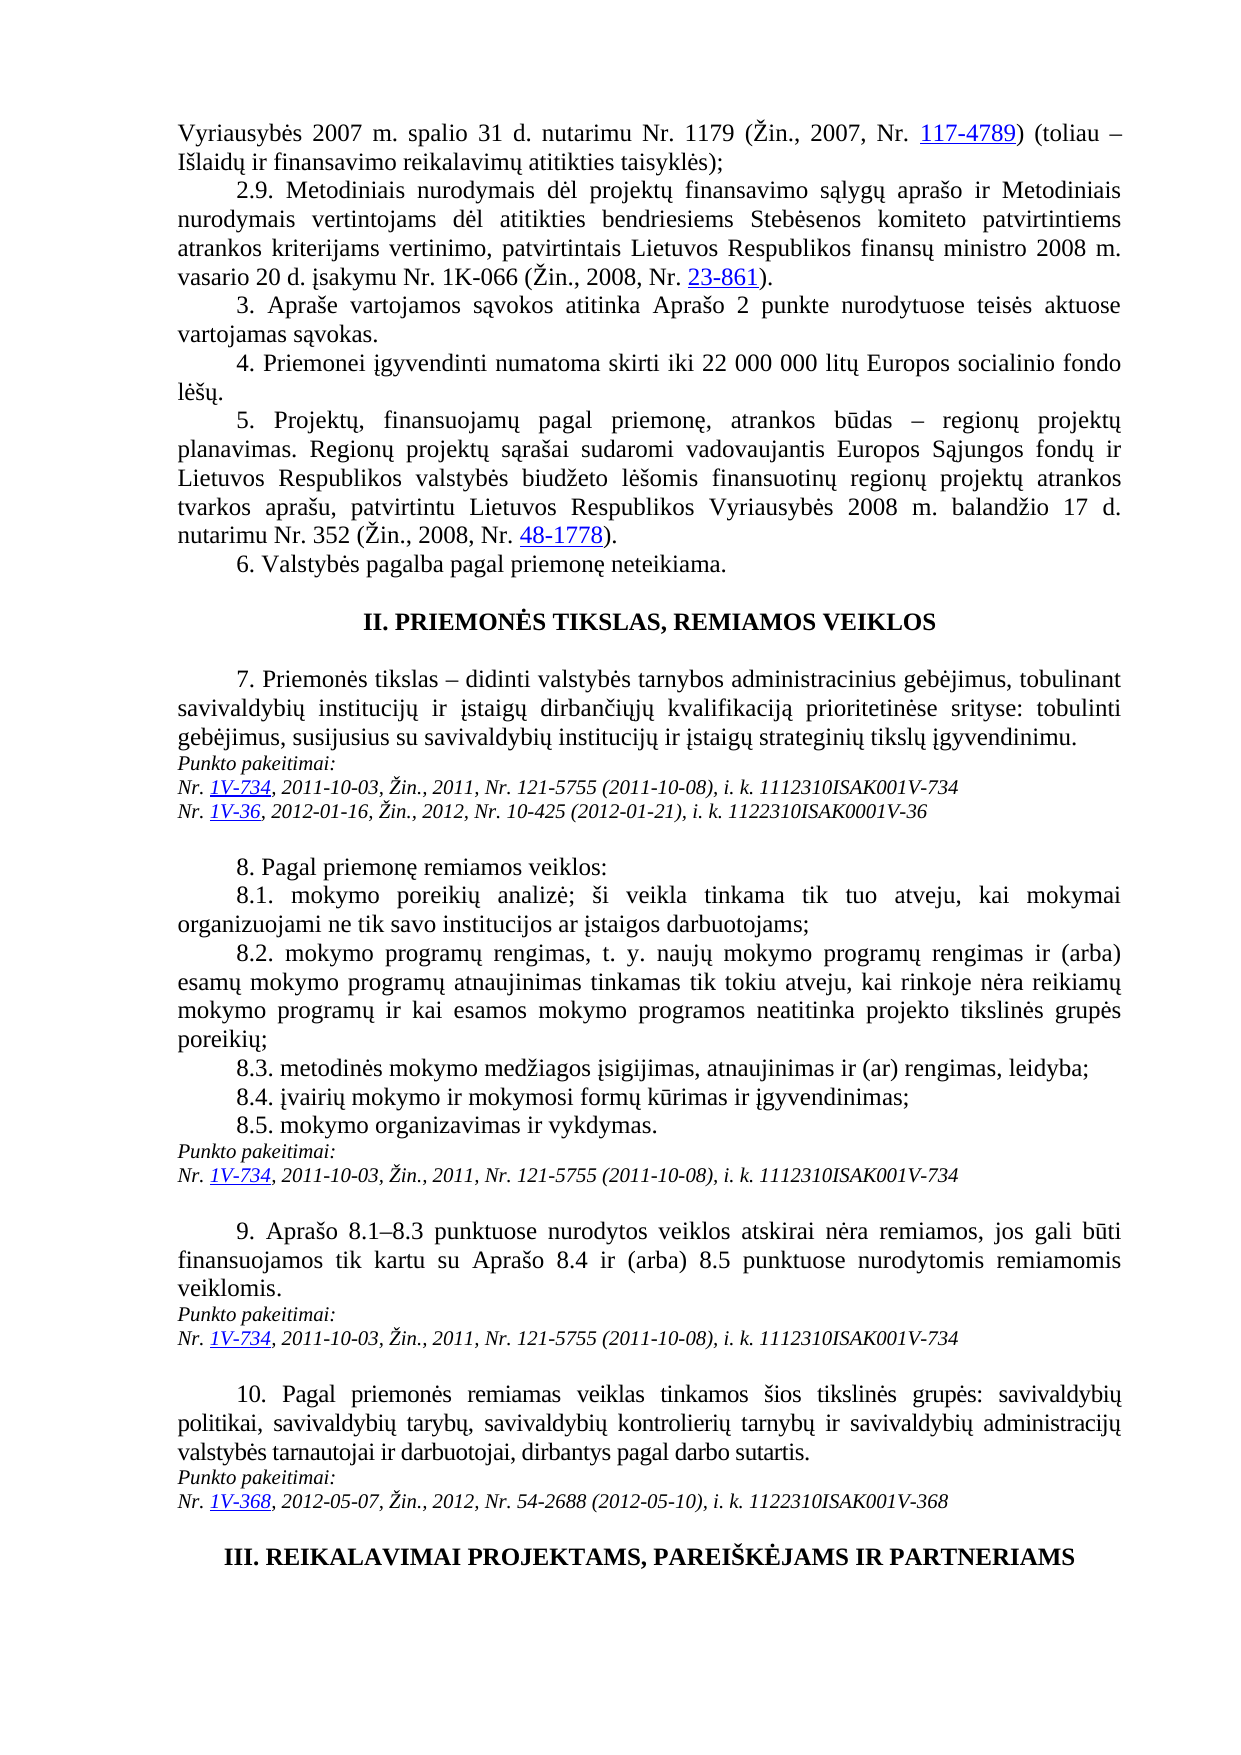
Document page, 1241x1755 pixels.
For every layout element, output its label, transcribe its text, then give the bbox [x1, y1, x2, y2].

text 4. Priemonei įgyvendinti numatoma skirti iki 22 000 000 litų Europos socialinio fondo lėšų. [177, 348, 1122, 406]
text 8.4. įvairių mokymo ir mokymosi formų kūrimas ir įgyvendinimas; [177, 1082, 1122, 1110]
text Nr. 1V-36, 2012-01-16, Žin., 2012, Nr. 10-425 (2012-01-21), i. k. 1122310ISAK0001V-36 [177, 799, 1122, 823]
text 3. Apraše vartojamos sąvokos atitinka Aprašo 2 punkte nurodytuose teisės aktuose vartojamas sąvokas. [177, 291, 1122, 348]
text 5. Projektų, finansuojamų pagal priemonę, atrankos būdas – regionų projektų planavimas. Regionų projektų sąrašai sudaromi vadovaujantis Europos Sąjungos fondų ir Lietuvos Respublikos valstybės biudžeto lėšomis finansuotinų regionų projektų atrankos tvarkos aprašu, patvirtintu Lietuvos Respublikos Vyriausybės 2008 m. balandžio 17 d. nutarimu Nr. 352 (Žin., 2008, Nr. 48-1778). [177, 406, 1122, 549]
text Punkto pakeitimai: [177, 1139, 1122, 1163]
text 2.9. Metodiniais nurodymais dėl projektų finansavimo sąlygų aprašo ir Metodiniais nurodymais vertintojams dėl atitikties bendriesiems Stebėsenos komiteto patvirtintiems atrankos kriterijams vertinimo, patvirtintais Lietuvos Respublikos finansų ministro 2008 m. vasario 20 d. įsakymu Nr. 1K-066 (Žin., 2008, Nr. 23-861). [177, 176, 1122, 291]
text 10. Pagal priemonės remiamas veiklas tinkamos šios tikslinės grupės: savivaldybių politikai, savivaldybių tarybų, savivaldybių kontrolierių tarnybų ir savivaldybių administracijų valstybės tarnautojai ir darbuotojai, dirbantys pagal darbo sutartis. [177, 1379, 1122, 1465]
text 8.5. mokymo organizavimas ir vykdymas. [177, 1110, 1122, 1139]
text 8. Pagal priemonę remiamos veiklos: [177, 852, 1122, 880]
text 7. Priemonės tikslas – didinti valstybės tarnybos administracinius gebėjimus, tobulinant savivaldybių institucijų ir įstaigų dirbančiųjų kvalifikaciją prioritetinėse srityse: tobulinti gebėjimus, susijusius su savivaldybių institucijų ir įstaigų strateginių tikslų įgyvendinimu. [177, 664, 1122, 751]
text Vyriausybės 2007 m. spalio 31 d. nutarimu Nr. 1179 (Žin., 2007, Nr. 117-4789) (toliau – Išlaidų ir finansavimo reikalavimų atitikties taisyklės); [177, 118, 1122, 176]
text 6. Valstybės pagalba pagal priemonę neteikiama. [177, 549, 1122, 578]
text 8.3. metodinės mokymo medžiagos įsigijimas, atnaujinimas ir (ar) rengimas, leidyba; [177, 1053, 1122, 1082]
text Nr. 1V-368, 2012-05-07, Žin., 2012, Nr. 54-2688 (2012-05-10), i. k. 1122310ISAK001V-368 [177, 1489, 1122, 1513]
text 9. Aprašo 8.1–8.3 punktuose nurodytos veiklos atskirai nėra remiamos, jos gali būti finansuojamos tik kartu su Aprašo 8.4 ir (arba) 8.5 punktuose nurodytomis remiamomis veiklomis. [177, 1216, 1122, 1302]
text Nr. 1V-734, 2011-10-03, Žin., 2011, Nr. 121-5755 (2011-10-08), i. k. 1112310ISAK001V-734 [177, 775, 1122, 799]
text Punkto pakeitimai: [177, 751, 1122, 775]
text II. PRIEMONĖS TIKSLAS, REMIAMOS VEIKLOS [177, 607, 1122, 636]
text Nr. 1V-734, 2011-10-03, Žin., 2011, Nr. 121-5755 (2011-10-08), i. k. 1112310ISAK001V-734 [177, 1163, 1122, 1187]
text Punkto pakeitimai: [177, 1302, 1122, 1326]
text Punkto pakeitimai: [177, 1465, 1122, 1489]
text Nr. 1V-734, 2011-10-03, Žin., 2011, Nr. 121-5755 (2011-10-08), i. k. 1112310ISAK001V-734 [177, 1326, 1122, 1350]
text 8.1. mokymo poreikių analizė; ši veikla tinkama tik tuo atveju, kai mokymai organizuojami ne tik savo institucijos ar įstaigos darbuotojams; [177, 880, 1122, 938]
text 8.2. mokymo programų rengimas, t. y. naujų mokymo programų rengimas ir (arba) esamų mokymo programų atnaujinimas tinkamas tik tokiu atveju, kai rinkoje nėra reikiamų mokymo programų ir kai esamos mokymo programos neatitinka projekto tikslinės grupės poreikių; [177, 938, 1122, 1053]
text III. REIKALAVIMAI PROJEKTAMS, PAREIŠKĖJAMS IR PARTNERIAMS [177, 1542, 1122, 1571]
